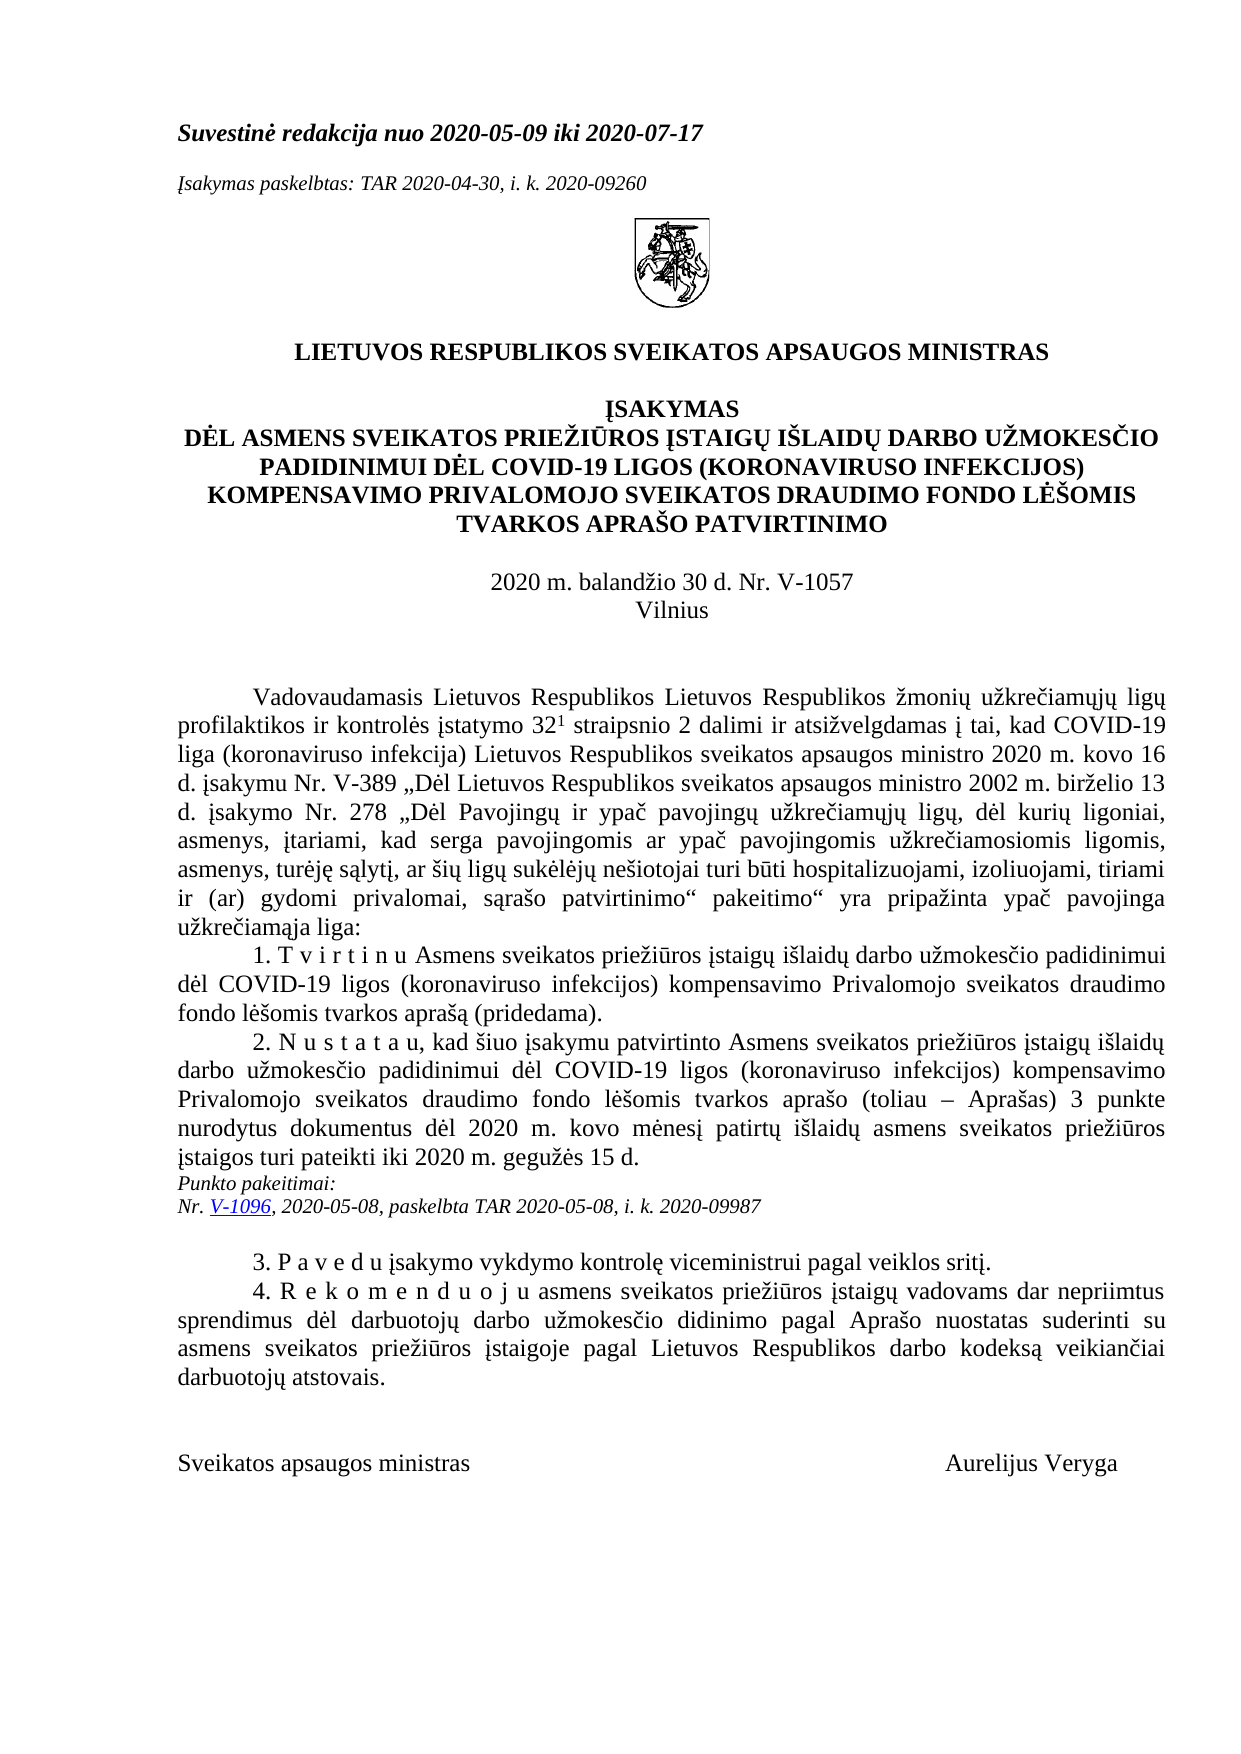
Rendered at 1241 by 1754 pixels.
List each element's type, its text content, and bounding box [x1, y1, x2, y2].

text LIETUVOS RESPUBLIKOS SVEIKATOS APSAUGOS MINISTRAS [177, 337, 1167, 365]
text Įsakymas paskelbtas: TAR 2020-04-30, i. k. 2020-09260 [177, 171, 1167, 195]
text 2020 m. balandžio 30 d. Nr. V-1057 [177, 567, 1167, 595]
text Vadovaudamasis Lietuvos Respublikos Lietuvos Respublikos žmonių užkrečiamųjų ligų profilaktikos ir kontrolės įstatymo 321 straipsnio 2 dalimi ir atsižvelgdamas į tai, kad COVID-19 liga (koronaviruso infekcija) Lietuvos Respublikos sveikatos apsaugos ministro 2020 m. kovo 16 d. įsakymu Nr. V-389 „Dėl Lietuvos Respublikos sveikatos apsaugos ministro 2002 m. birželio 13 d. įsakymo Nr. 278 „Dėl Pavojingų ir ypač pavojingų užkrečiamųjų ligų, dėl kurių ligoniai, asmenys, įtariami, kad serga pavojingomis ar ypač pavojingomis užkrečiamosiomis ligomis, asmenys, turėję sąlytį, ar šių ligų sukėlėjų nešiotojai turi būti hospitalizuojami, izoliuojami, tiriami ir (ar) gydomi privalomai, sąrašo patvirtinimo“ pakeitimo“ yra pripažinta ypač pavojinga užkrečiamąja liga: [177, 682, 1167, 940]
text Suvestinė redakcija nuo 2020-05-09 iki 2020-07-17 [177, 118, 1167, 147]
text 2. N u s t a t a u, kad šiuo įsakymu patvirtinto Asmens sveikatos priežiūros įstaigų išlaidų darbo užmokesčio padidinimui dėl COVID-19 ligos (koronaviruso infekcijos) kompensavimo Privalomojo sveikatos draudimo fondo lėšomis tvarkos aprašo (toliau – Aprašas) 3 punkte nurodytus dokumentus dėl 2020 m. kovo mėnesį patirtų išlaidų asmens sveikatos priežiūros įstaigos turi pateikti iki 2020 m. gegužės 15 d. [177, 1027, 1167, 1170]
text Punkto pakeitimai: [177, 1170, 1167, 1194]
text Nr. V-1096, 2020-05-08, paskelbta TAR 2020-05-08, i. k. 2020-09987 [177, 1194, 1167, 1218]
text DĖL ASMENS SVEIKATOS PRIEŽIŪROS ĮSTAIGŲ IŠLAIDŲ DARBO UŽMOKESČIO PADIDINIMUI DĖL COVID-19 LIGOS (KORONAVIRUSO INFEKCIJOS) KOMPENSAVIMO PRIVALOMOJO SVEIKATOS DRAUDIMO FONDO LĖŠOMIS TVARKOS APRAŠO PATVIRTINIMO [177, 423, 1167, 538]
text 1. T v i r t i n u Asmens sveikatos priežiūros įstaigų išlaidų darbo užmokesčio padidinimui dėl COVID-19 ligos (koronaviruso infekcijos) kompensavimo Privalomojo sveikatos draudimo fondo lėšomis tvarkos aprašą (pridedama). [177, 940, 1167, 1027]
text 4. R e k o m e n d u o j u asmens sveikatos priežiūros įstaigų vadovams dar nepriimtus sprendimus dėl darbuotojų darbo užmokesčio didinimo pagal Aprašo nuostatas suderinti su asmens sveikatos priežiūros įstaigoje pagal Lietuvos Respublikos darbo kodeksą veikiančiai darbuotojų atstovais. [177, 1276, 1167, 1391]
text ĮSAKYMAS [177, 394, 1167, 423]
text 3. P a v e d u įsakymo vykdymo kontrolę viceministrui pagal veiklos sritį. [177, 1247, 1167, 1276]
text Sveikatos apsaugos ministras Aurelijus Veryga [177, 1448, 1167, 1477]
text Vilnius [177, 595, 1167, 624]
